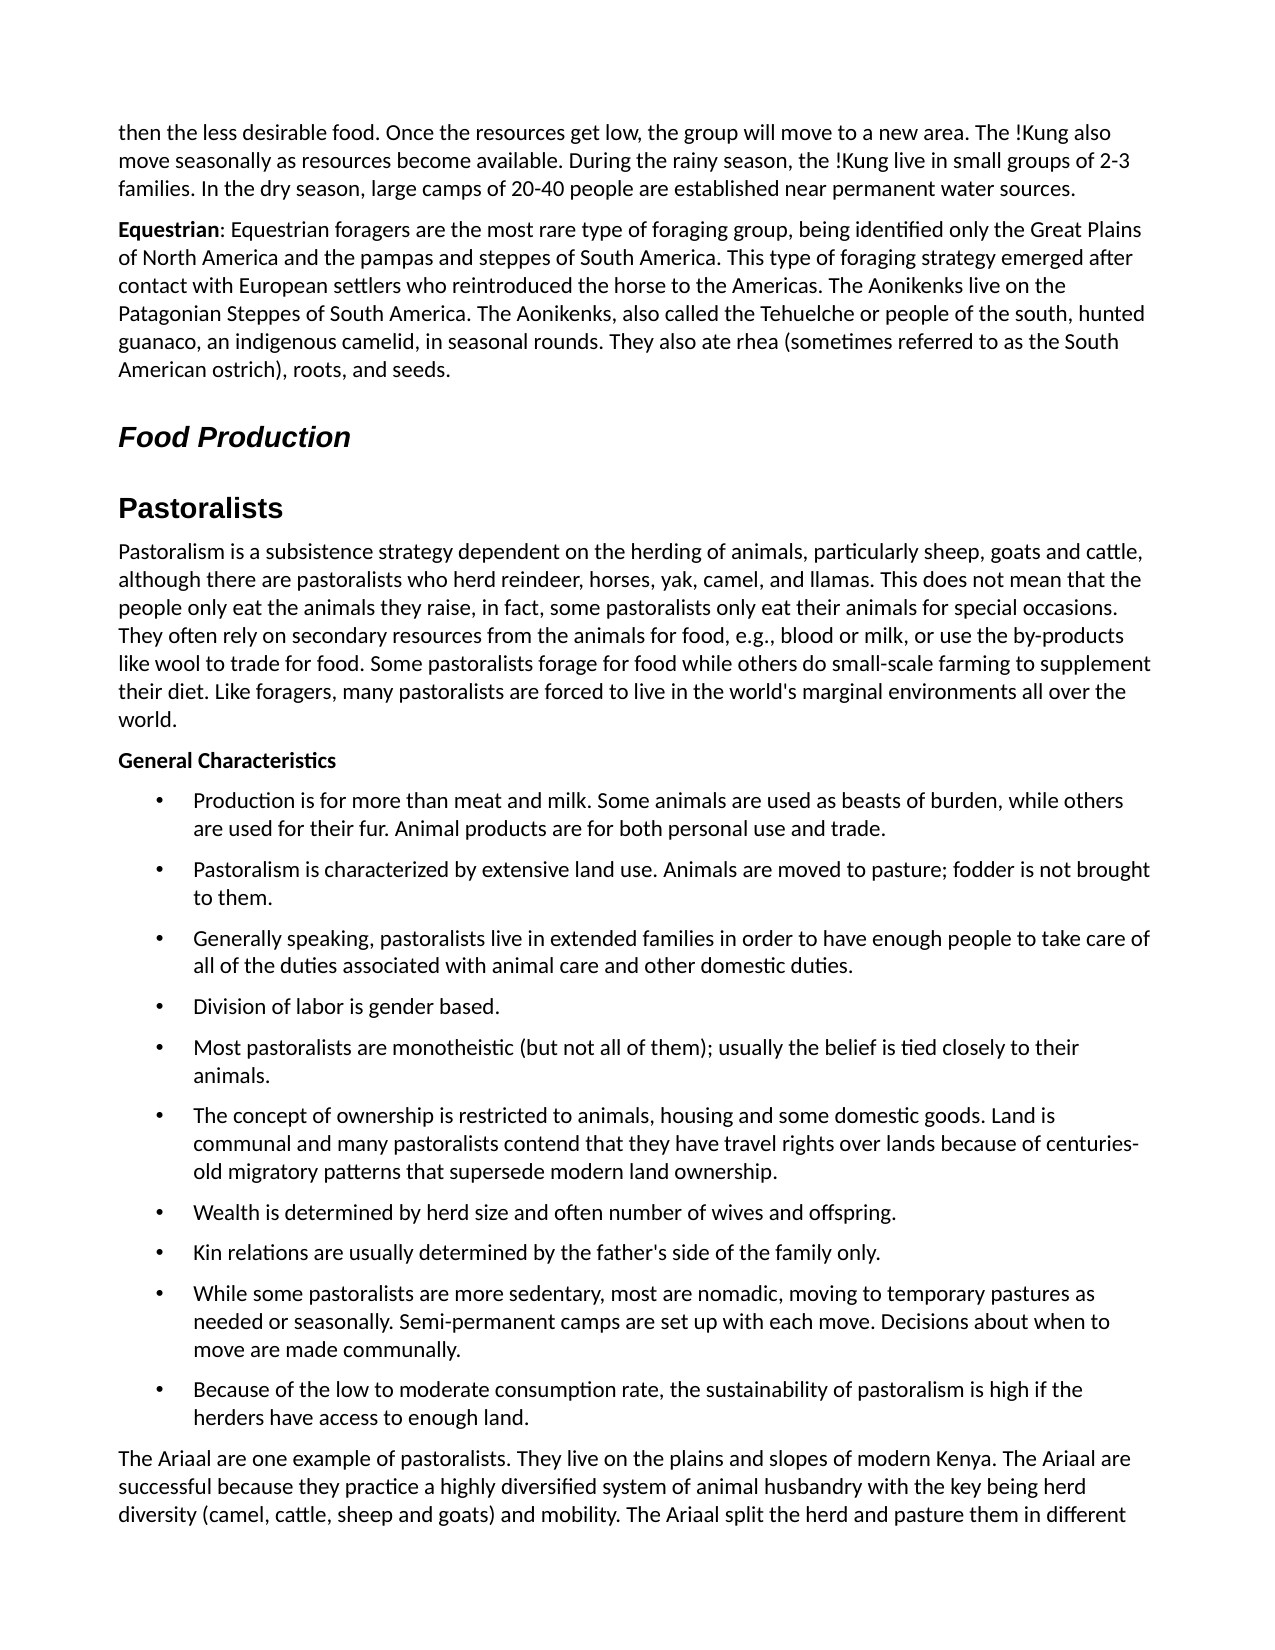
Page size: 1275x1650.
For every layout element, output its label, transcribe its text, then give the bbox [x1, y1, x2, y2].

list The concept of ownership is restricted to animals, housing and some domestic goods. Land is communal and many pastoralists contend that they have travel rights over lands because of centuries-old migratory patterns that supersede modern land ownership. [156, 1101, 1157, 1185]
text General Characteristics [118, 746, 1157, 774]
list Most pastoralists are monotheistic (but not all of them); usually the belief is tied closely to their animals. [156, 1033, 1157, 1089]
list While some pastoralists are more sedentary, most are nomadic, moving to temporary pastures as needed or seasonally. Semi-permanent camps are set up with each move. Decisions about when to move are made communally. [156, 1279, 1157, 1363]
subtitle Pastoralists [118, 491, 1157, 525]
list Generally speaking, pastoralists live in extended families in order to have enough people to take care of all of the duties associated with animal care and other domestic duties. [156, 924, 1157, 980]
list Wealth is determined by herd size and often number of wives and offspring. [156, 1198, 1157, 1226]
list Production is for more than meat and milk. Some animals are used as beasts of burden, while others are used for their fur. Animal products are for both personal use and trade. [156, 787, 1157, 843]
list Pastoralism is characterized by extensive land use. Animals are moved to pasture; fodder is not brought to them. [156, 855, 1157, 911]
subtitle Food Production [118, 420, 1157, 454]
text The Ariaal are one example of pastoralists. They live on the plains and slopes of modern Kenya. The Ariaal are successful because they practice a highly diversified system of animal husbandry with the key being herd diversity (camel, cattle, sheep and goats) and mobility. The Ariaal split the herd and pasture them in different [118, 1444, 1157, 1528]
text then the less desirable food. Once the resources get low, the group will move to a new area. The !Kung also move seasonally as resources become available. During the rainy season, the !Kung live in small groups of 2-3 families. In the dry season, large camps of 20-40 people are established near permanent water sources. [118, 118, 1157, 202]
list Kin relations are usually determined by the father's side of the family only. [156, 1238, 1157, 1266]
text Equestrian: Equestrian foragers are the most rare type of foraging group, being identified only the Great Plains of North America and the pampas and steppes of South America. This type of foraging strategy emerged after contact with European settlers who reintroduced the horse to the Americas. The Aonikenks live on the Patagonian Steppes of South America. The Aonikenks, also called the Tehuelche or people of the south, hunted guanaco, an indigenous camelid, in seasonal rounds. They also ate rhea (sometimes referred to as the South American ostrich), roots, and seeds. [118, 215, 1157, 383]
list Division of labor is gender based. [156, 992, 1157, 1020]
text Pastoralism is a subsistence strategy dependent on the herding of animals, particularly sheep, goats and cattle, although there are pastoralists who herd reindeer, horses, yak, camel, and llamas. This does not mean that the people only eat the animals they raise, in fact, some pastoralists only eat their animals for special occasions. They often rely on secondary resources from the animals for food, e.g., blood or milk, or use the by-products like wool to trade for food. Some pastoralists forage for food while others do small-scale farming to supplement their diet. Like foragers, many pastoralists are forced to live in the world's marginal environments all over the world. [118, 537, 1157, 733]
list Because of the low to moderate consumption rate, the sustainability of pastoralism is high if the herders have access to enough land. [156, 1375, 1157, 1431]
